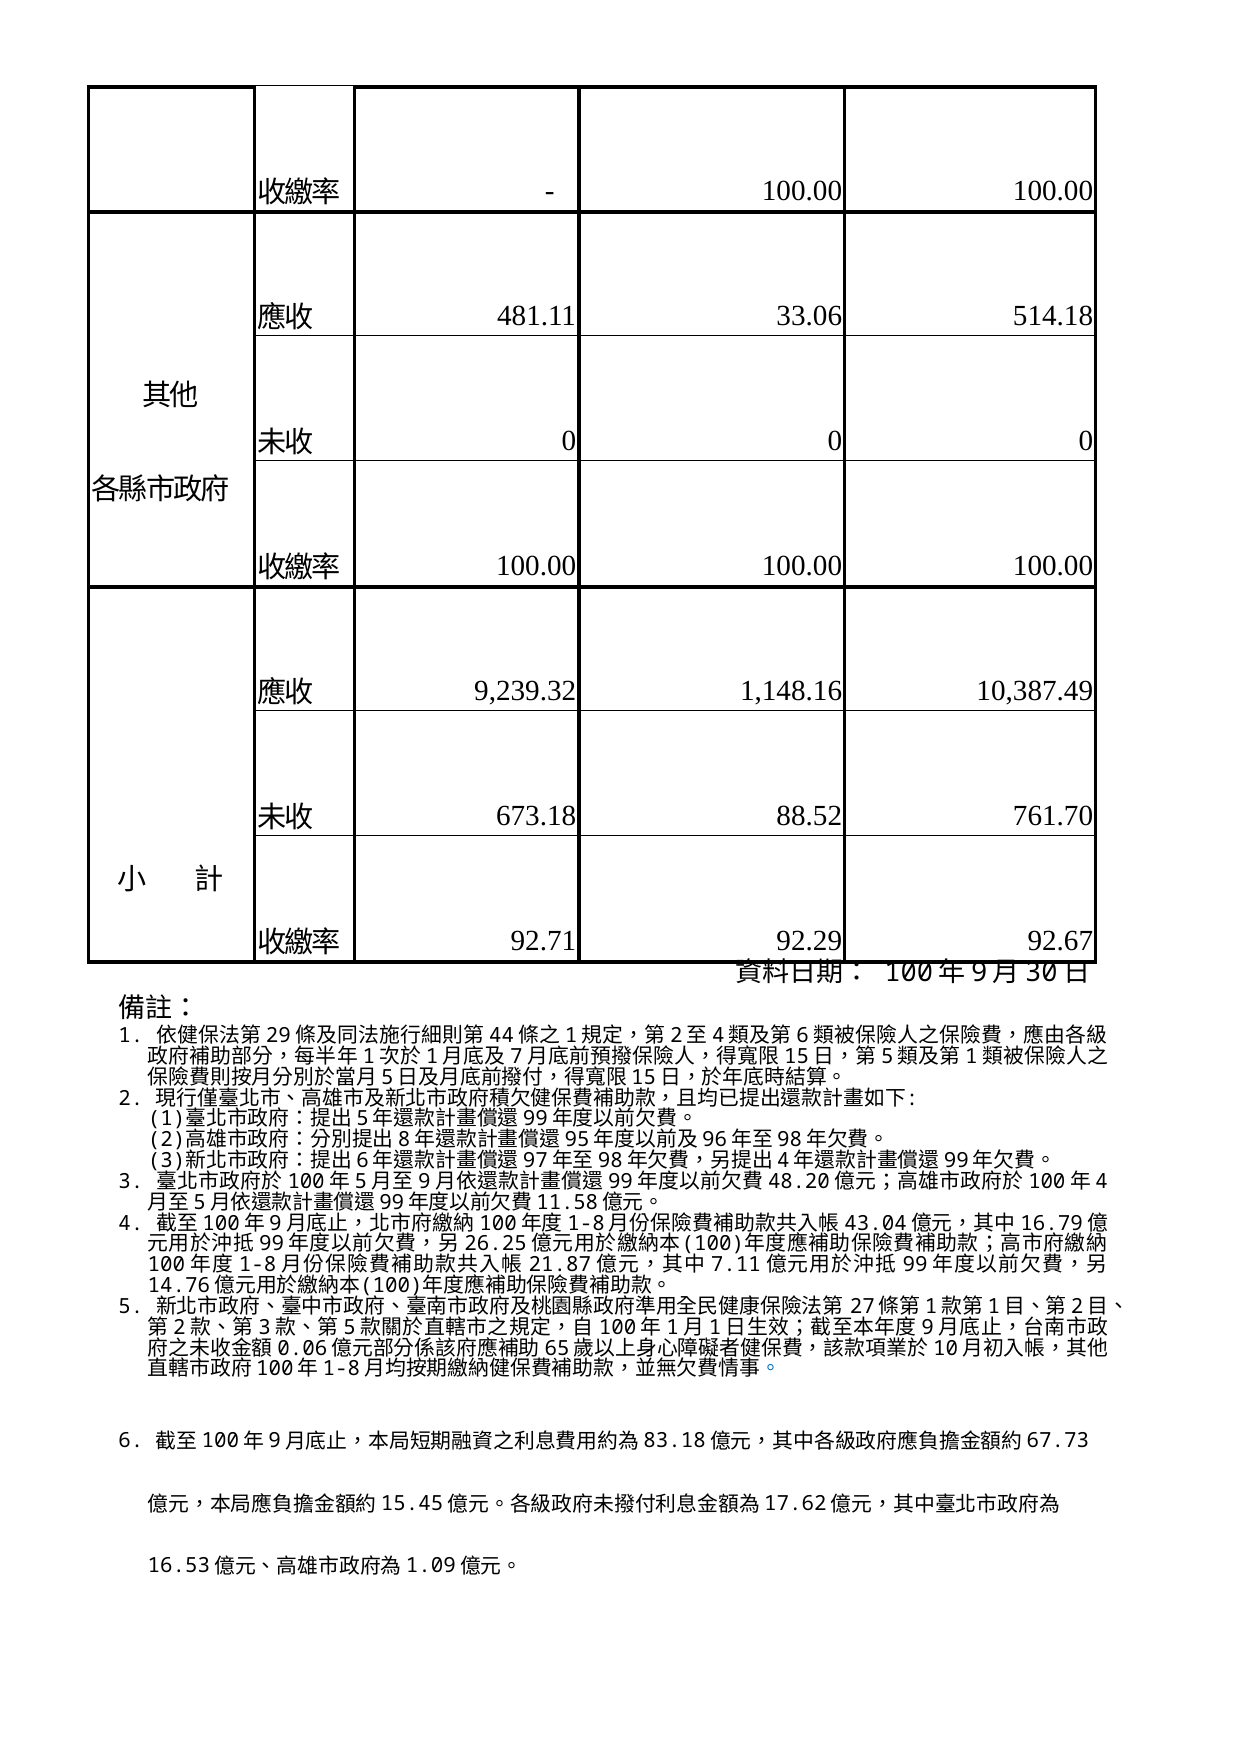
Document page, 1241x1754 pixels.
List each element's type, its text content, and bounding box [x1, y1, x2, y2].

table_cell 未收 [256, 336, 353, 460]
table_cell 應收 [256, 589, 353, 710]
table_cell 9,239.32 [356, 589, 577, 710]
table_cell 收繳率 [256, 86, 353, 210]
text 1. 依健保法第29條及同法施行細則第44條之1規定，第2至4類及第6類被保險人之保險費，應由各級政府補助部分，每半年1次於1月底及7月底前預撥保險人，得寬限15日，第5類及第1類被保險人之保險費則按月分別於當月5日及月底前撥付，得寬限15日，於年底時結算。 [118, 1026, 1108, 1088]
table_cell 未收 [256, 711, 353, 835]
table_cell 0 [356, 336, 577, 460]
text 6. 截至100年9月底止，本局短期融資之利息費用約為83.18億元，其中各級政府應負擔金額約67.73億元，本局應負擔金額約15.45億元。各級政府未撥付利息金額為17.62億元，其中臺北市政府為16.53億元、高雄市政府為1.09億元。 [118, 1398, 1108, 1585]
text 4. 截至100年9月底止，北市府繳納100年度1-8月份保險費補助款共入帳43.04億元，其中16.79億元用於沖抵99年度以前欠費，另26.25億元用於繳納本(100)年度應補助保險費補助款；高市府繳納100年度1-8月份保險費補助款共入帳21.87億元，其中7.11億元用於沖抵99年度以前欠費，另14.76億元用於繳納本(100)年度應補助保險費補助款。 [118, 1213, 1108, 1297]
text (2)高雄市政府：分別提出8年還款計畫償還95年度以前及96年至98年欠費。 [148, 1130, 1108, 1151]
text 2. 現行僅臺北市、高雄市及新北市政府積欠健保費補助款，且均已提出還款計畫如下: [118, 1088, 1108, 1109]
table_cell 小 計 [90, 589, 253, 960]
table_cell 33.06 [581, 214, 843, 335]
table_cell 92.67 [846, 836, 1094, 960]
table_cell 應收 [256, 214, 353, 335]
table_cell [90, 89, 253, 210]
table_cell 88.52 [581, 711, 843, 835]
text 3. 臺北市政府於100年5月至9月依還款計畫償還99年度以前欠費48.20億元；高雄市政府於100年4月至5月依還款計畫償還99年度以前欠費11.58億元。 [118, 1172, 1108, 1213]
table_cell 514.18 [846, 214, 1094, 335]
table_cell 100.00 [356, 461, 577, 585]
table_cell 92.71 [356, 836, 577, 960]
table_cell 收繳率 [256, 836, 353, 960]
table_cell 92.29 [581, 836, 843, 960]
text 資料日期： 100年9月30日 [162, 964, 1090, 986]
table_cell 761.70 [846, 711, 1094, 835]
text (3)新北市政府：提出6年還款計畫償還97年至98年欠費，另提出4年還款計畫償還99年欠費。 [148, 1151, 1108, 1172]
text (1)臺北市政府：提出5年還款計畫償還99年度以前欠費。 [148, 1109, 1108, 1130]
table_cell 481.11 [356, 214, 577, 335]
text 備註： [118, 986, 1090, 1026]
table_cell 0 [846, 336, 1094, 460]
table_cell 0 [581, 336, 843, 460]
text 5. 新北市政府、臺中市政府、臺南市政府及桃園縣政府準用全民健康保險法第27條第1款第1目、第2目、第2款、第3款、第5款關於直轄市之規定，自100年1月1日生效；截至本年度9月底止，台南市政府之未收金額0.06億元部分係該府應補助65歲以上身心障礙者健保費，該款項業於10月初入帳，其他直轄市政府100年1-8月均按期繳納健保費補助款，並無欠費情事。 [118, 1297, 1108, 1380]
table_cell 100.00 [581, 89, 843, 210]
table_cell - [356, 89, 577, 210]
table_cell 100.00 [846, 461, 1094, 585]
table_cell 100.00 [846, 89, 1094, 210]
table_cell 1,148.16 [581, 589, 843, 710]
table_cell 其他 各縣市政府 [90, 214, 253, 585]
table_cell 收繳率 [256, 461, 353, 585]
table_cell 673.18 [356, 711, 577, 835]
table_cell 10,387.49 [846, 589, 1094, 710]
table_cell 100.00 [581, 461, 843, 585]
